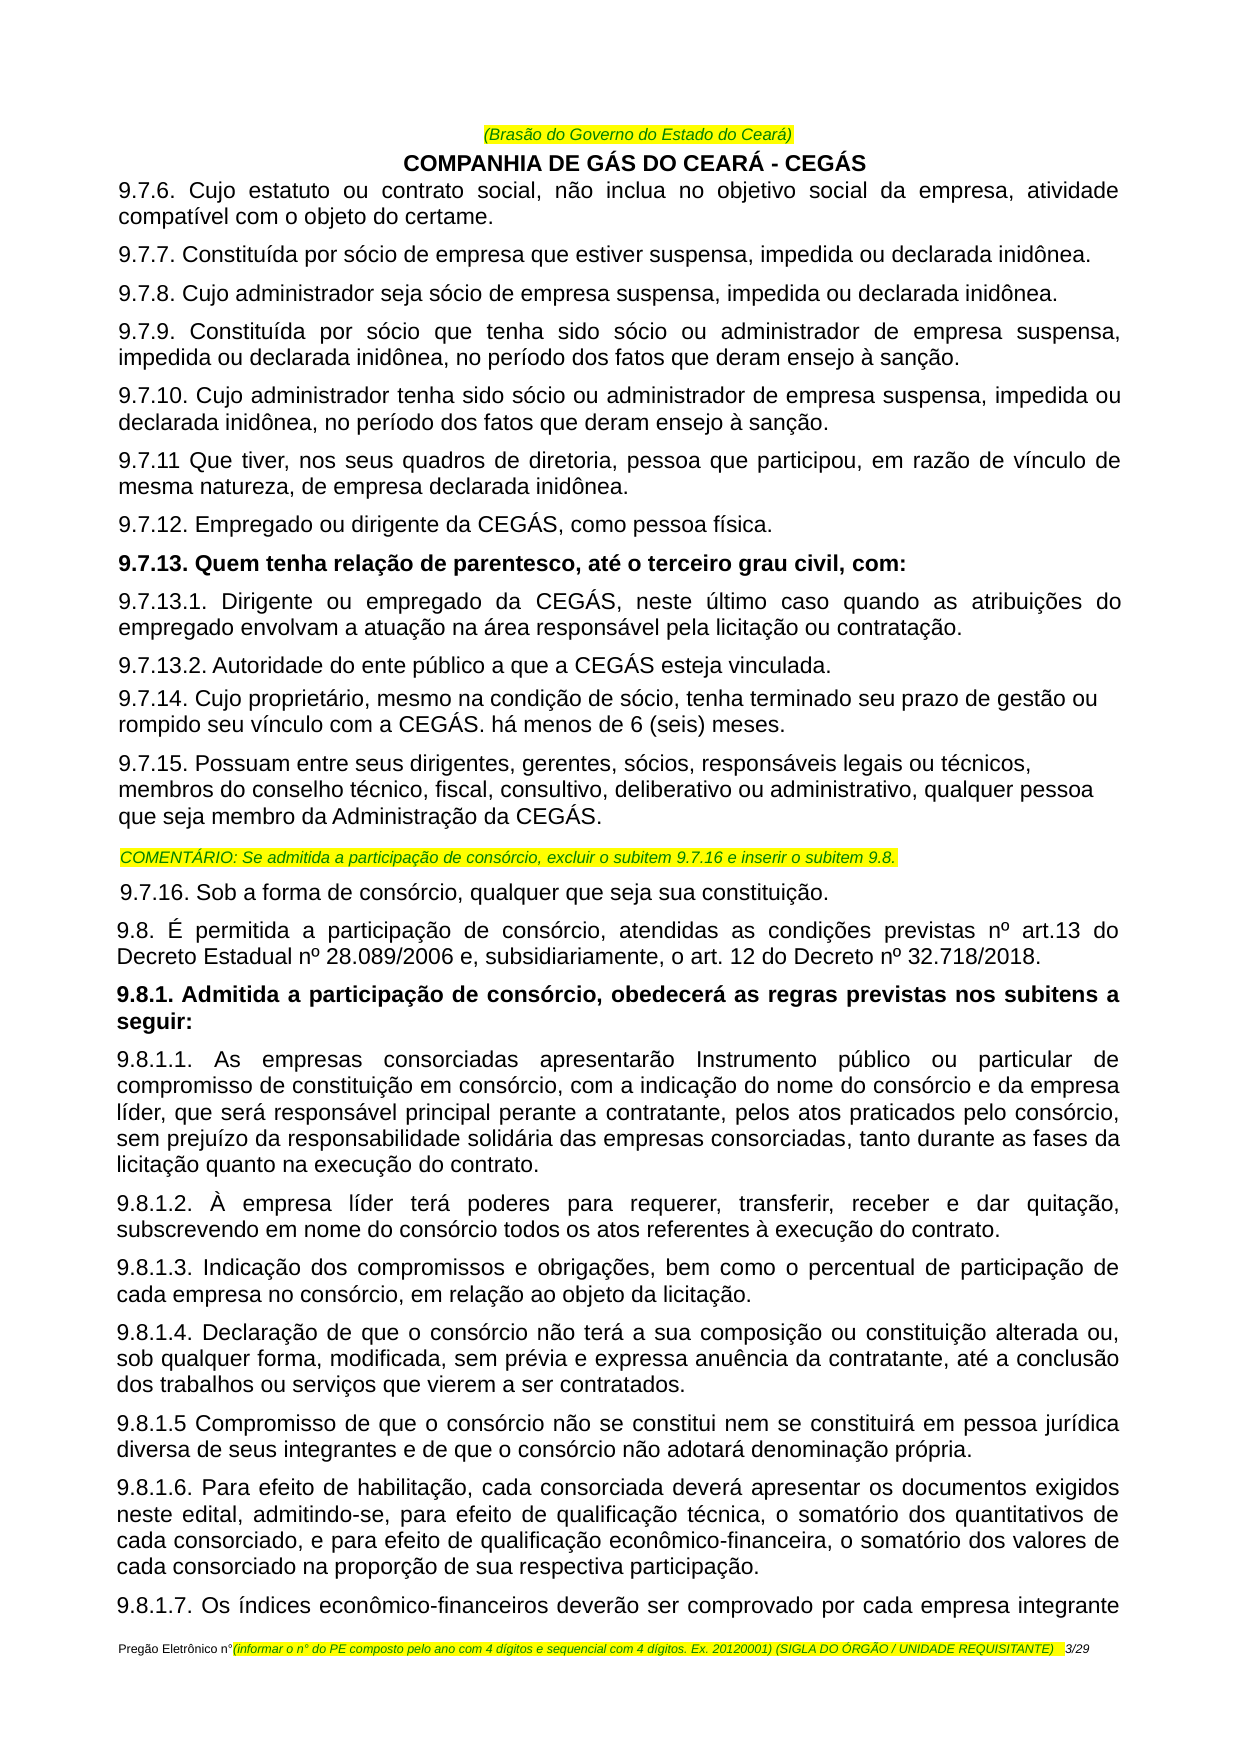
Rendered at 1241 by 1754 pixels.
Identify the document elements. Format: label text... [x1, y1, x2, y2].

text 9.8.1.7. Os índices econômico-financeiros deverão ser comprovado por cada empresa integrante [116, 1592, 1120, 1618]
text 9.8.1.1. As empresas consorciadas apresentarão Instrumento público ou particular de compromisso de constituição em consórcio, com a indicação do nome do consórcio e da empresa líder, que será responsável principal perante a contratante, pelos atos praticados pelo consórcio, sem prejuízo da responsabilidade solidária das empresas consorciadas, tanto durante as fases da licitação quanto na execução do contrato. [116, 1046, 1120, 1178]
text 9.7.12. Empregado ou dirigente da CEGÁS, como pessoa física. [118, 511, 1122, 538]
text 9.7.16. Sob a forma de consórcio, qualquer que seja sua constituição. [119, 878, 1122, 905]
text 9.7.9. Constituída por sócio que tenha sido sócio ou administrador de empresa suspensa, impedida ou declarada inidônea, no período dos fatos que deram ensejo à sanção. [118, 318, 1122, 370]
text 9.8.1.4. Declaração de que o consórcio não terá a sua composição ou constituição alterada ou, sob qualquer forma, modificada, sem prévia e expressa anuência da contratante, até a conclusão dos trabalhos ou serviços que vierem a ser contratados. [116, 1319, 1120, 1398]
text 9.7.8. Cujo administrador seja sócio de empresa suspensa, impedida ou declarada inidônea. [118, 279, 1122, 306]
text 9.7.11 Que tiver, nos seus quadros de diretoria, pessoa que participou, em razão de vínculo de mesma natureza, de empresa declarada inidônea. [118, 447, 1122, 499]
text 9.7.13. Quem tenha relação de parentesco, até o terceiro grau civil, com: [118, 550, 1122, 576]
text 9.7.15. Possuam entre seus dirigentes, gerentes, sócios, responsáveis legais ou técnicos, membros do conselho técnico, fiscal, consultivo, deliberativo ou administrativo, qualquer pessoa que seja membro da Administração da CEGÁS. [118, 750, 1122, 829]
text 9.8.1. Admitida a participação de consórcio, obedecerá as regras previstas nos subitens a seguir: [116, 981, 1120, 1034]
text 9.7.10. Cujo administrador tenha sido sócio ou administrador de empresa suspensa, impedida ou declarada inidônea, no período dos fatos que deram ensejo à sanção. [118, 382, 1122, 435]
text 9.8.1.3. Indicação dos compromissos e obrigações, bem como o percentual de participação de cada empresa no consórcio, em relação ao objeto da licitação. [116, 1254, 1120, 1307]
text 9.8.1.5 Compromisso de que o consórcio não se constitui nem se constituirá em pessoa jurídica diversa de seus integrantes e de que o consórcio não adotará denominação própria. [116, 1410, 1120, 1462]
text 9.8.1.6. Para efeito de habilitação, cada consorciada deverá apresentar os documentos exigidos neste edital, admitindo-se, para efeito de qualificação técnica, o somatório dos quantitativos de cada consorciado, e para efeito de qualificação econômico-financeira, o somatório dos valores de cada consorciado na proporção de sua respectiva participação. [116, 1474, 1120, 1580]
text 9.7.13.2. Autoridade do ente público a que a CEGÁS esteja vinculada. [118, 652, 1122, 679]
text COMENTÁRIO: Se admitida a participação de consórcio, excluir o subitem 9.7.16 e inserir o subitem 9.8. [120, 847, 1122, 867]
text 9.7.14. Cujo proprietário, mesmo na condição de sócio, tenha terminado seu prazo de gestão ou rompido seu vínculo com a CEGÁS. há menos de 6 (seis) meses. [118, 685, 1122, 737]
text 9.8. É permitida a participação de consórcio, atendidas as condições previstas nº art.13 do Decreto Estadual nº 28.089/2006 e, subsidiariamente, o art. 12 do Decreto nº 32.718/2018. [116, 917, 1120, 969]
text 9.7.6. Cujo estatuto ou contrato social, não inclua no objetivo social da empresa, atividade compatível com o objeto do certame. [118, 177, 1121, 229]
text 9.7.7. Constituída por sócio de empresa que estiver suspensa, impedida ou declarada inidônea. [118, 241, 1122, 268]
text 9.8.1.2. À empresa líder terá poderes para requerer, transferir, receber e dar quitação, subscrevendo em nome do consórcio todos os atos referentes à execução do contrato. [116, 1189, 1120, 1242]
text 9.7.13.1. Dirigente ou empregado da CEGÁS, neste último caso quando as atribuições do empregado envolvam a atuação na área responsável pela licitação ou contratação. [118, 588, 1122, 641]
